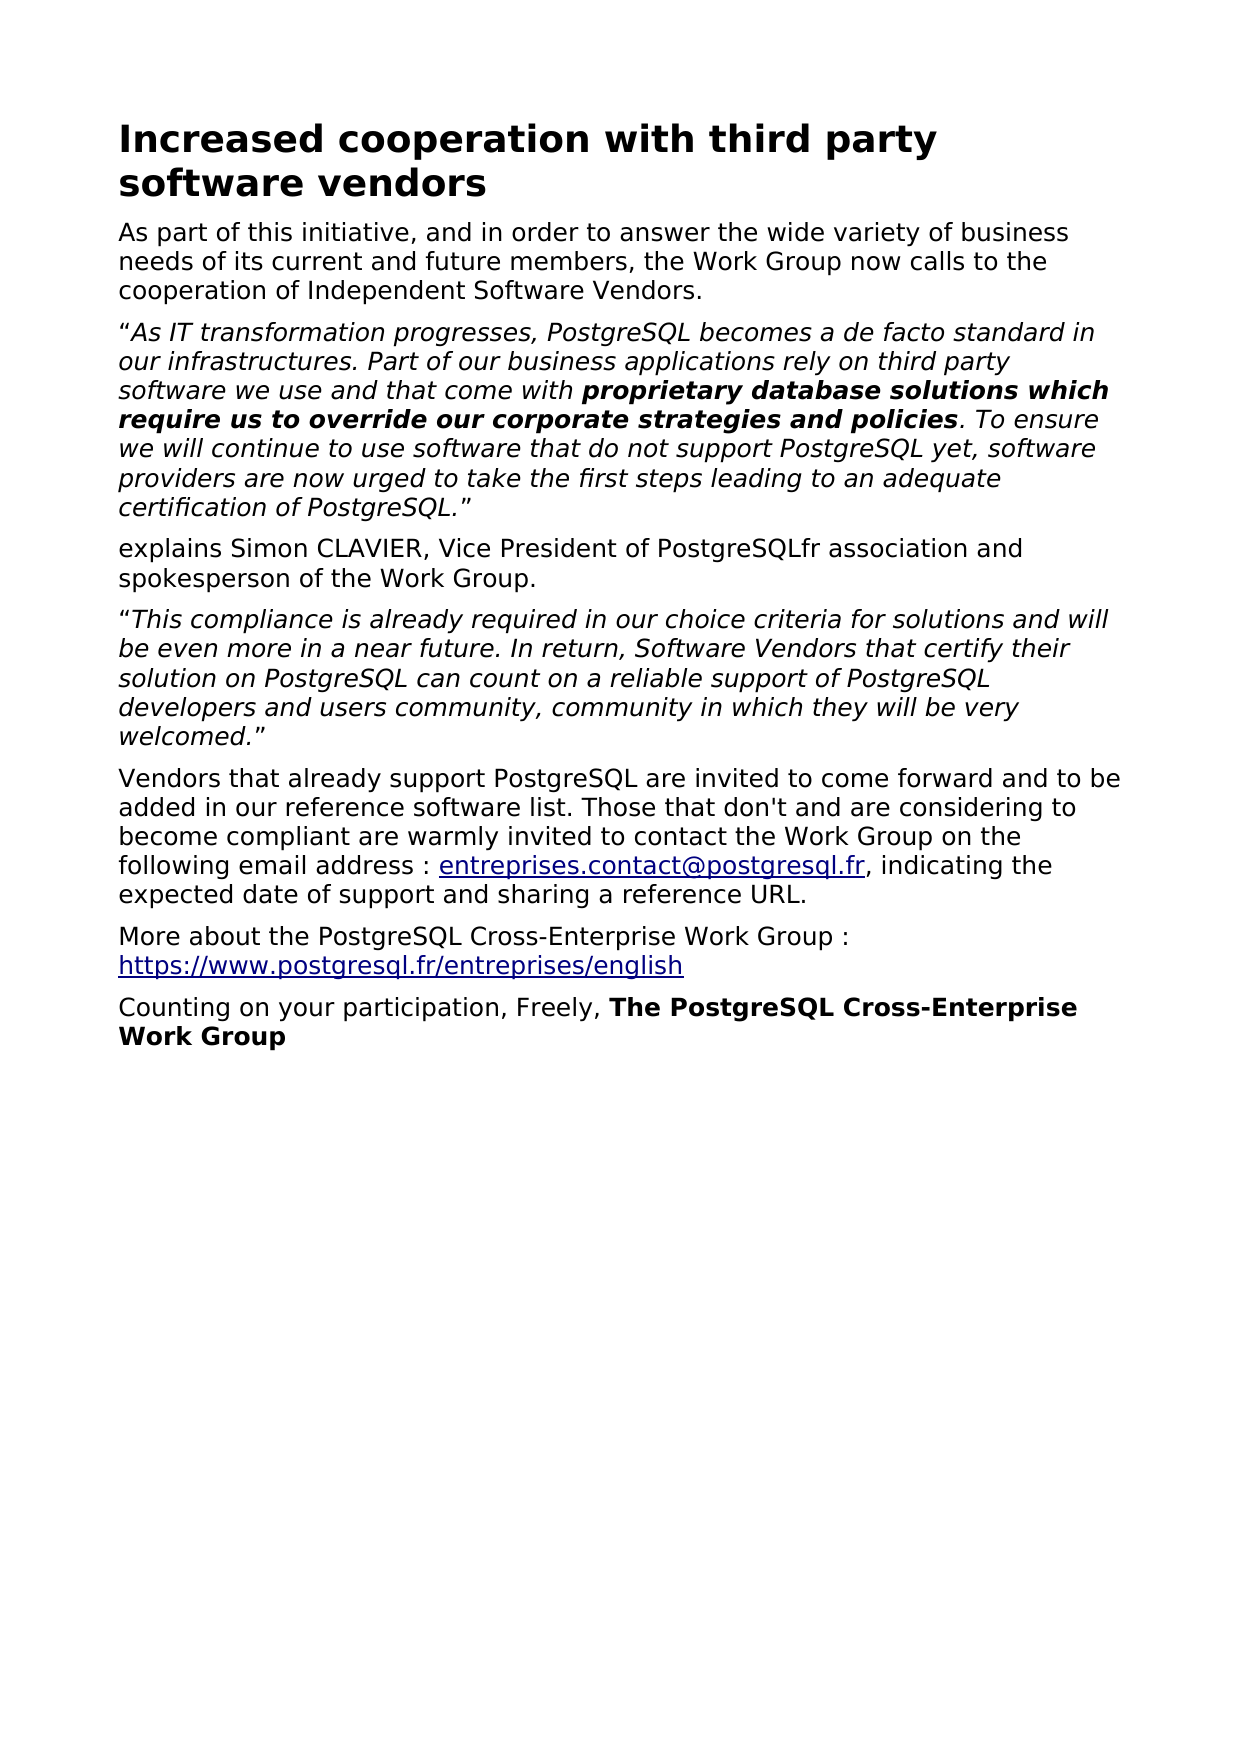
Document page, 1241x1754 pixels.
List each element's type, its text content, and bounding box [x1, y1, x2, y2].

text Counting on your participation, Freely, The PostgreSQL Cross-Enterprise Work Group [118, 993, 1122, 1051]
text “As IT transformation progresses, PostgreSQL becomes a de facto standard in our infrastructures. Part of our business applications rely on third party software we use and that come with proprietary database solutions which require us to override our corporate strategies and policies. To ensure we will continue to use software that do not support PostgreSQL yet, software providers are now urged to take the first steps leading to an adequate certification of PostgreSQL.” [118, 318, 1122, 522]
text More about the PostgreSQL Cross-Enterprise Work Group : https://www.postgresql.fr/entreprises/english [118, 922, 1122, 980]
text As part of this initiative, and in order to answer the wide variety of business needs of its current and future members, the Work Group now calls to the cooperation of Independent Software Vendors. [118, 218, 1122, 305]
text explains Simon CLAVIER, Vice President of PostgreSQLfr association and spokesperson of the Work Group. [118, 534, 1122, 593]
text Vendors that already support PostgreSQL are invited to come forward and to be added in our reference software list. Those that don't and are considering to become compliant are warmly invited to contact the Work Group on the following email address : entreprises.contact@postgresql.fr, indicating the expected date of support and sharing a reference URL. [118, 764, 1122, 909]
text “This compliance is already required in our choice criteria for solutions and will be even more in a near future. In return, Software Vendors that certify their solution on PostgreSQL can count on a reliable support of PostgreSQL developers and users community, community in which they will be very welcomed.” [118, 605, 1122, 751]
subtitle Increased cooperation with third party software vendors [118, 118, 1122, 205]
